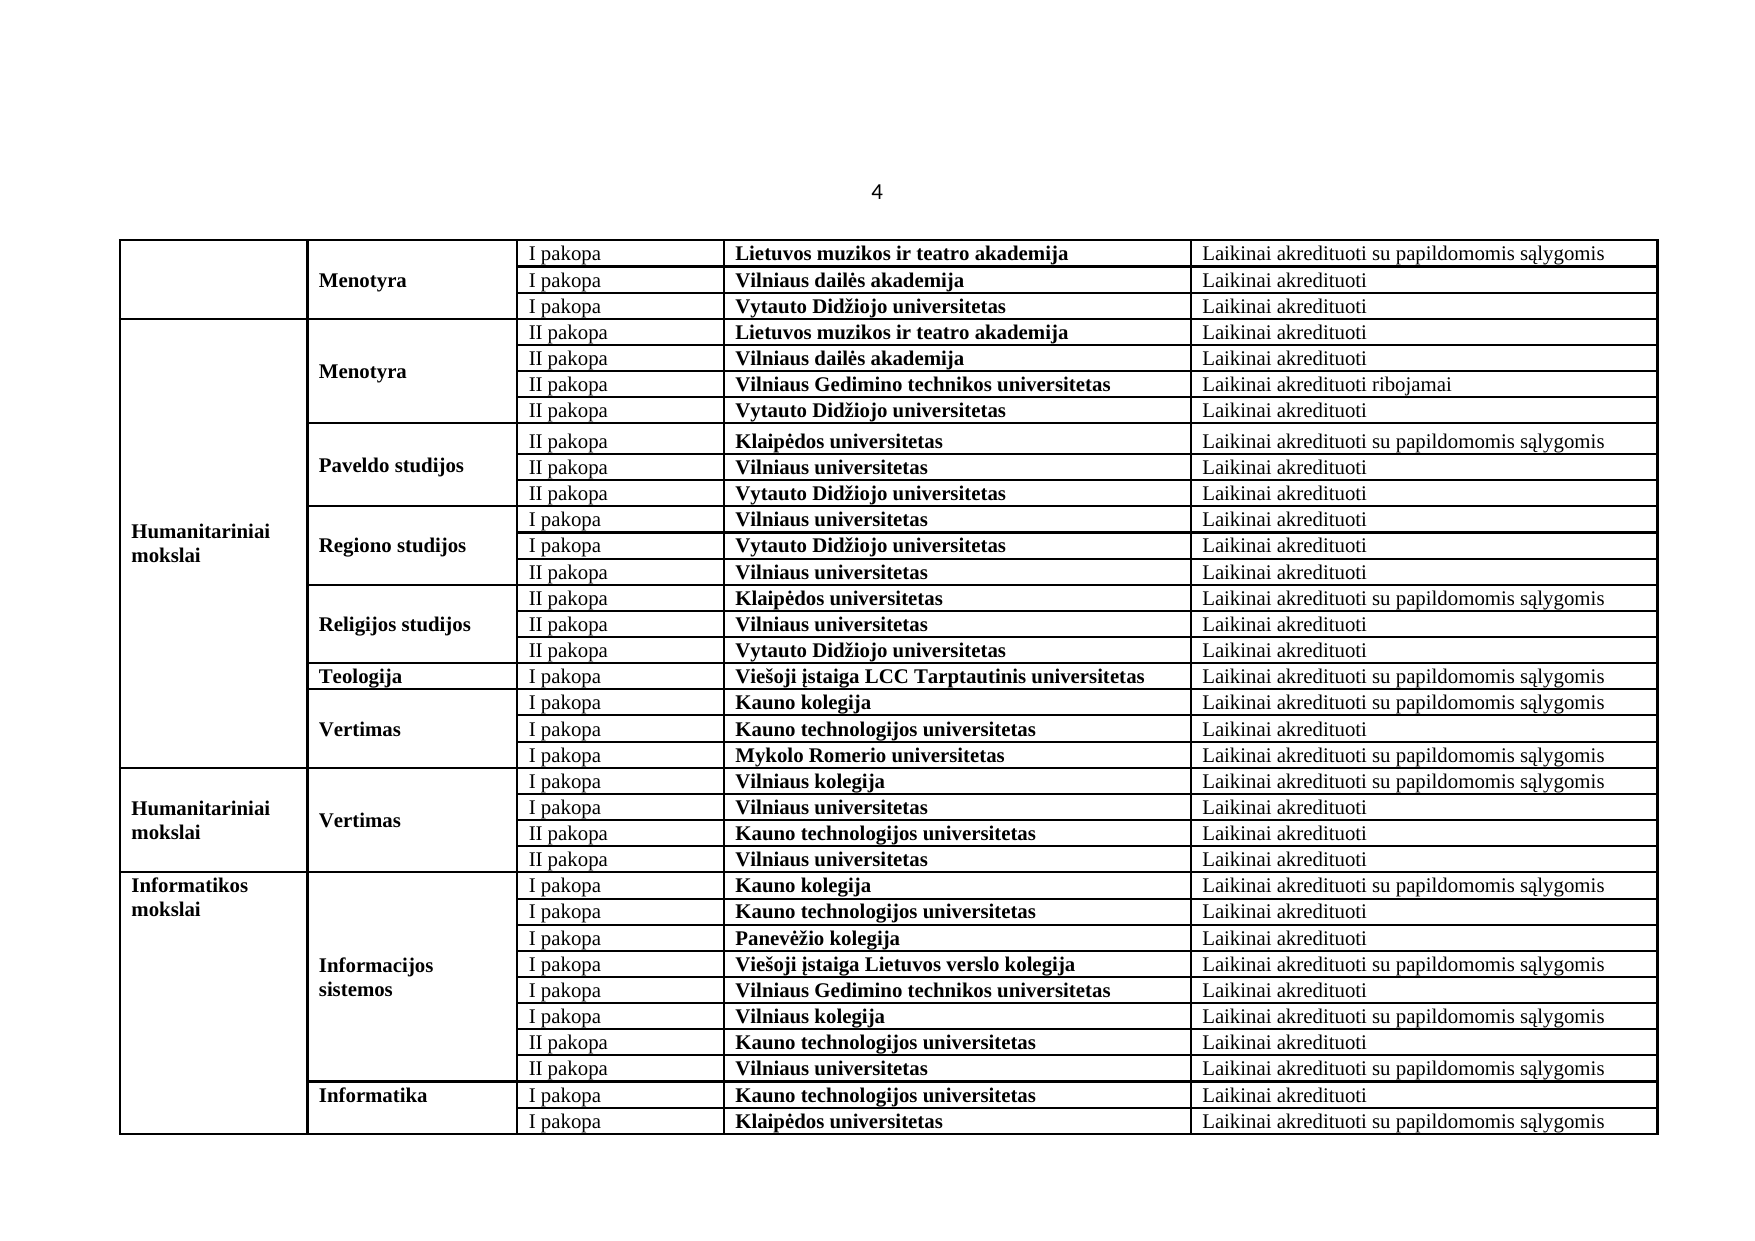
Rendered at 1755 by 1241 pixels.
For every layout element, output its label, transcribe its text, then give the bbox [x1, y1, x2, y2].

table_cell Laikinai akredituoti su papildomomis sąlygomis [1192, 241, 1656, 265]
table_cell II pakopa [518, 560, 723, 584]
table_cell Laikinai akredituoti su papildomomis sąlygomis [1192, 1004, 1656, 1028]
table_cell Kauno technologijos universitetas [725, 1030, 1190, 1054]
table_cell Vytauto Didžiojo universitetas [725, 398, 1190, 422]
table_cell Laikinai akredituoti su papildomomis sąlygomis [1192, 664, 1656, 688]
table_cell Kauno kolegija [725, 873, 1190, 897]
table_cell Laikinai akredituoti [1192, 560, 1656, 584]
table_cell II pakopa [518, 1056, 723, 1080]
table_cell Laikinai akredituoti su papildomomis sąlygomis [1192, 1109, 1656, 1133]
table_cell Vilniaus universitetas [725, 1056, 1190, 1080]
table_cell II pakopa [518, 455, 723, 479]
table_cell Laikinai akredituoti su papildomomis sąlygomis [1192, 690, 1656, 714]
table_cell Vilniaus universitetas [725, 455, 1190, 479]
table_cell Viešoji įstaiga Lietuvos verslo kolegija [725, 952, 1190, 976]
table_cell Laikinai akredituoti [1192, 455, 1656, 479]
table_cell Laikinai akredituoti ribojamai [1192, 372, 1656, 396]
table_cell I pakopa [518, 1083, 723, 1107]
table_cell Regiono studijos [309, 507, 516, 584]
table_cell Vytauto Didžiojo universitetas [725, 534, 1190, 557]
table_cell Laikinai akredituoti [1192, 507, 1656, 531]
table_cell Vilniaus Gedimino technikos universitetas [725, 372, 1190, 396]
table_cell Vertimas [309, 690, 516, 767]
table_cell Laikinai akredituoti su papildomomis sąlygomis [1192, 586, 1656, 610]
table_cell Vilniaus Gedimino technikos universitetas [725, 978, 1190, 1002]
table_cell Vilniaus universitetas [725, 795, 1190, 819]
table_cell Humanitariniai mokslai [121, 769, 306, 871]
table_cell Laikinai akredituoti [1192, 978, 1656, 1002]
table_cell Laikinai akredituoti [1192, 926, 1656, 950]
table_cell Vilniaus dailės akademija [725, 346, 1190, 370]
table_cell Laikinai akredituoti su papildomomis sąlygomis [1192, 1056, 1656, 1080]
table_cell Teologija [309, 664, 516, 688]
table_cell I pakopa [518, 769, 723, 793]
table_cell Klaipėdos universitetas [725, 424, 1190, 453]
table_cell II pakopa [518, 398, 723, 422]
table_cell II pakopa [518, 346, 723, 370]
table_cell I pakopa [518, 926, 723, 950]
table_cell Humanitariniai mokslai [121, 320, 306, 767]
table_cell I pakopa [518, 294, 723, 318]
table_cell I pakopa [518, 795, 723, 819]
table_cell [121, 241, 306, 318]
table_cell Panevėžio kolegija [725, 926, 1190, 950]
table_cell Vilniaus universitetas [725, 560, 1190, 584]
table_cell Laikinai akredituoti [1192, 612, 1656, 636]
table_cell Vytauto Didžiojo universitetas [725, 294, 1190, 318]
table_cell I pakopa [518, 1004, 723, 1028]
table_cell Laikinai akredituoti [1192, 481, 1656, 505]
table_cell II pakopa [518, 372, 723, 396]
table_cell Laikinai akredituoti [1192, 268, 1656, 292]
table_cell Religijos studijos [309, 586, 516, 662]
table_cell Laikinai akredituoti su papildomomis sąlygomis [1192, 743, 1656, 767]
table_cell II pakopa [518, 424, 723, 453]
table_cell I pakopa [518, 716, 723, 741]
table_cell I pakopa [518, 952, 723, 976]
table_cell I pakopa [518, 507, 723, 531]
table_cell Laikinai akredituoti su papildomomis sąlygomis [1192, 952, 1656, 976]
table_cell Laikinai akredituoti [1192, 1030, 1656, 1054]
table_cell I pakopa [518, 268, 723, 292]
table_cell Laikinai akredituoti [1192, 320, 1656, 344]
table_cell Menotyra [309, 320, 516, 422]
table_cell I pakopa [518, 978, 723, 1002]
table_cell Vilniaus kolegija [725, 769, 1190, 793]
table_cell Viešoji įstaiga LCC Tarptautinis universitetas [725, 664, 1190, 688]
table_cell Vytauto Didžiojo universitetas [725, 481, 1190, 505]
table_cell Laikinai akredituoti [1192, 821, 1656, 845]
table_cell Laikinai akredituoti su papildomomis sąlygomis [1192, 424, 1656, 453]
table_cell Menotyra [309, 241, 516, 318]
table_cell Vytauto Didžiojo universitetas [725, 638, 1190, 662]
table_cell I pakopa [518, 1109, 723, 1133]
table_cell II pakopa [518, 481, 723, 505]
table_cell Lietuvos muzikos ir teatro akademija [725, 241, 1190, 265]
table_cell I pakopa [518, 664, 723, 688]
table_cell Laikinai akredituoti [1192, 716, 1656, 741]
table_cell Laikinai akredituoti [1192, 398, 1656, 422]
table_cell Laikinai akredituoti [1192, 534, 1656, 557]
table_cell Mykolo Romerio universitetas [725, 743, 1190, 767]
table_cell Laikinai akredituoti [1192, 294, 1656, 318]
table_cell I pakopa [518, 241, 723, 265]
table_cell Laikinai akredituoti [1192, 847, 1656, 871]
table_cell Laikinai akredituoti [1192, 638, 1656, 662]
table_cell Paveldo studijos [309, 424, 516, 505]
table_cell Klaipėdos universitetas [725, 586, 1190, 610]
table_cell Vilniaus dailės akademija [725, 268, 1190, 292]
table_cell Klaipėdos universitetas [725, 1109, 1190, 1133]
table_cell II pakopa [518, 821, 723, 845]
table_cell II pakopa [518, 1030, 723, 1054]
table_cell II pakopa [518, 612, 723, 636]
table_cell Informatika [309, 1083, 516, 1133]
table_cell I pakopa [518, 743, 723, 767]
table_cell I pakopa [518, 690, 723, 714]
table_cell Vilniaus universitetas [725, 612, 1190, 636]
table_cell Laikinai akredituoti [1192, 346, 1656, 370]
table_cell Kauno kolegija [725, 690, 1190, 714]
table_cell Informatikos mokslai [121, 873, 306, 1133]
table_cell II pakopa [518, 847, 723, 871]
table_cell Kauno technologijos universitetas [725, 1083, 1190, 1107]
table_cell I pakopa [518, 534, 723, 557]
table_cell Lietuvos muzikos ir teatro akademija [725, 320, 1190, 344]
table_cell Vertimas [309, 769, 516, 871]
table_cell II pakopa [518, 586, 723, 610]
table_cell Kauno technologijos universitetas [725, 900, 1190, 923]
table_cell II pakopa [518, 638, 723, 662]
table_cell II pakopa [518, 320, 723, 344]
table_cell Vilniaus kolegija [725, 1004, 1190, 1028]
table_cell Laikinai akredituoti su papildomomis sąlygomis [1192, 873, 1656, 897]
table_cell Vilniaus universitetas [725, 847, 1190, 871]
table_cell Laikinai akredituoti [1192, 900, 1656, 923]
table_cell I pakopa [518, 873, 723, 897]
table_cell Laikinai akredituoti [1192, 1083, 1656, 1107]
table_cell Vilniaus universitetas [725, 507, 1190, 531]
table_cell Informacijos sistemos [309, 873, 516, 1080]
table_cell Kauno technologijos universitetas [725, 716, 1190, 741]
table_cell Kauno technologijos universitetas [725, 821, 1190, 845]
table_cell I pakopa [518, 900, 723, 923]
table_cell Laikinai akredituoti [1192, 795, 1656, 819]
table_cell Laikinai akredituoti su papildomomis sąlygomis [1192, 769, 1656, 793]
